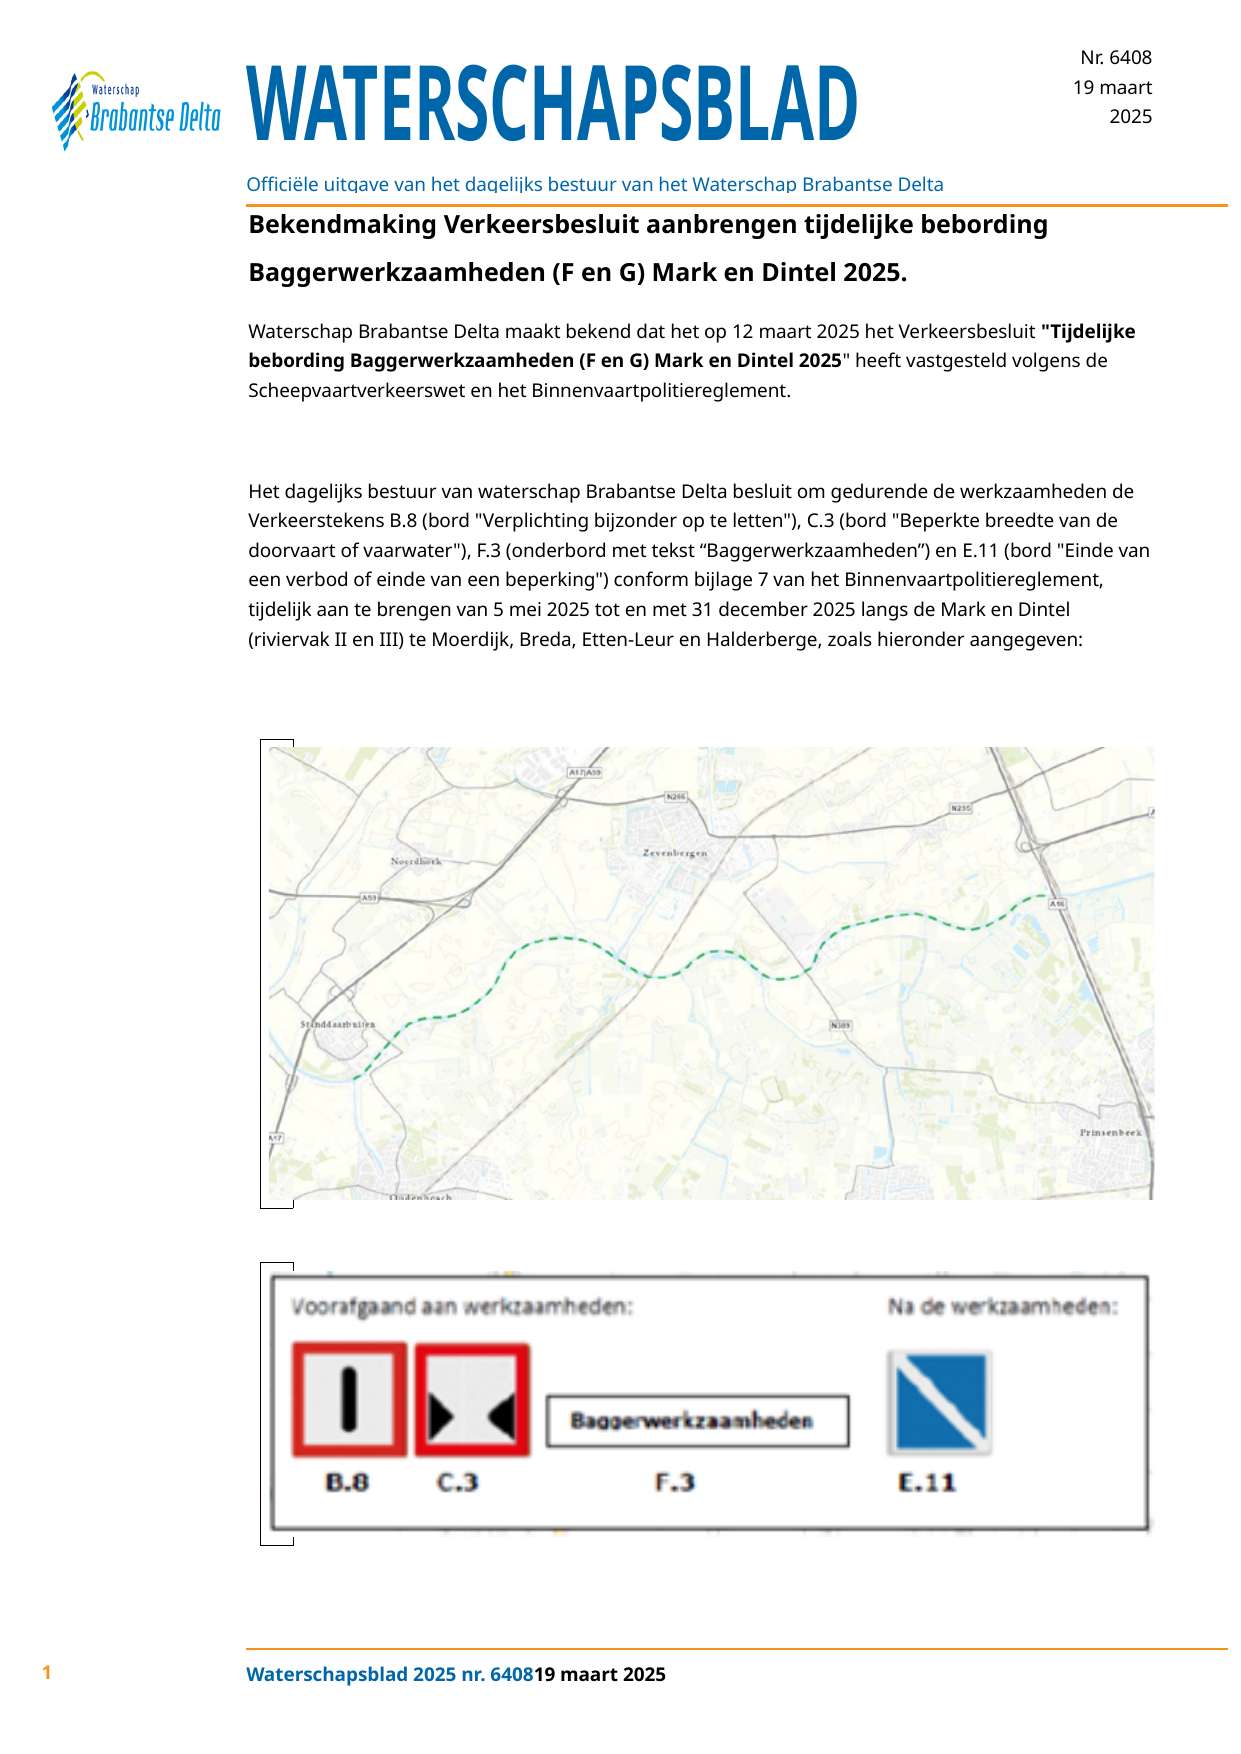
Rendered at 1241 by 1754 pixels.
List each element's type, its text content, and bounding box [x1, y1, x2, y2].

text Waterschap Brabantse Delta maakt bekend dat het op 12 maart 2025 het Verkeersbesluit "Tijdelijke bebording Baggerwerkzaamheden (F en G) Mark en Dintel 2025" heeft vastgesteld volgens de Scheepvaartverkeerswet en het Binnenvaartpolitiereglement. [248, 318, 1152, 403]
picture [41, 47, 231, 172]
text Het dagelijks bestuur van waterschap Brabantse Delta besluit om gedurende de werkzaamheden de Verkeerstekens B.8 (bord "Verplichting bijzonder op te letten"), C.3 (bord "Beperkte breedte van de doorvaart of vaarwater"), F.3 (onderbord met tekst “Baggerwerkzaamheden”) en E.11 (bord "Einde van een verbod of einde van een beperking") conform bijlage 7 van het Binnenvaartpolitiereglement, tijdelijk aan te brengen van 5 mei 2025 tot en met 31 december 2025 langs de Mark en Dintel (riviervak II en III) te Moerdijk, Breda, Etten-Leur en Halderberge, zoals hieronder aangegeven: [248, 478, 1152, 652]
picture [268, 747, 1155, 1200]
picture [268, 1271, 1155, 1537]
text Bekendmaking Verkeersbesluit aanbrengen tijdelijke bebording Baggerwerkzaamheden (F en G) Mark en Dintel 2025. [248, 207, 1152, 288]
